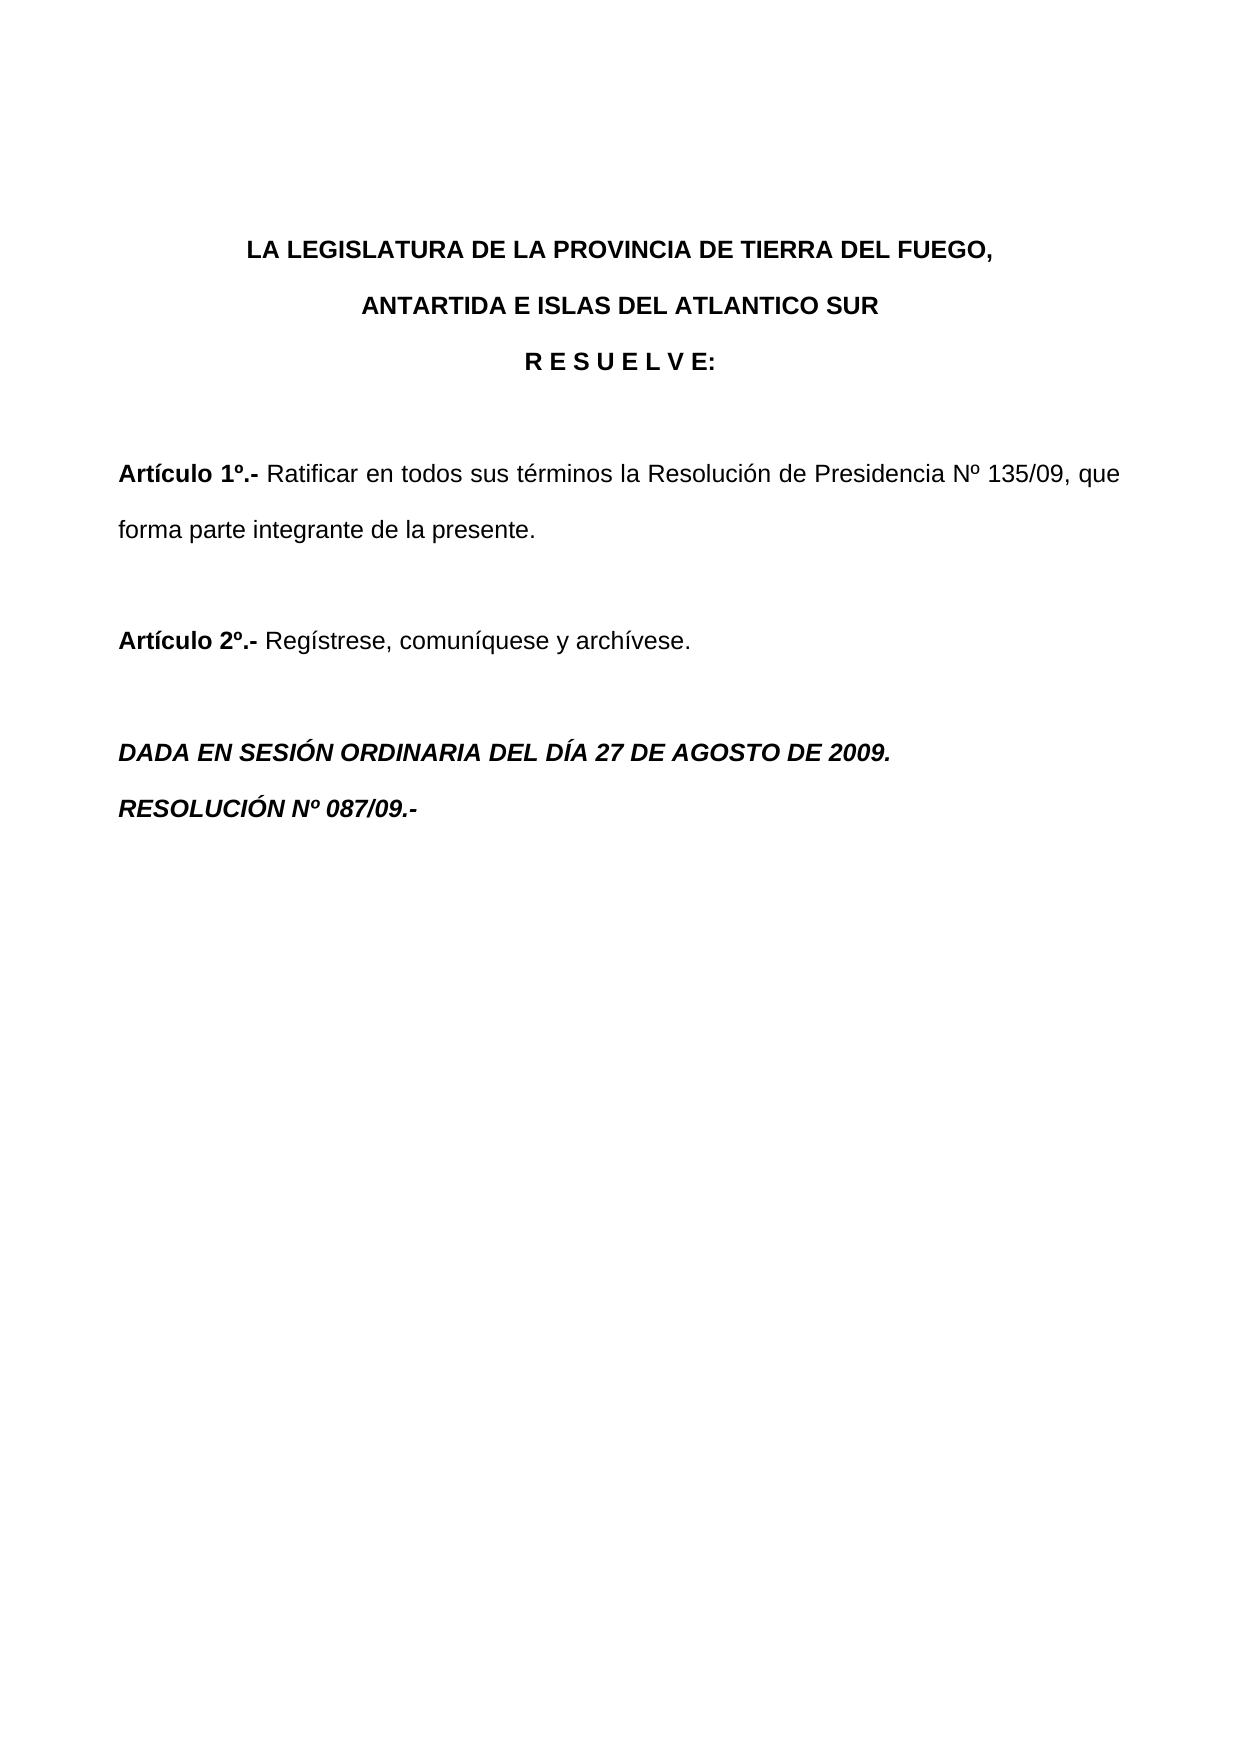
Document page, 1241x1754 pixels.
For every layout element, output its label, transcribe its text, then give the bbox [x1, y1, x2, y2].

text ANTARTIDA E ISLAS DEL ATLANTICO SUR [118, 292, 1122, 320]
text Artículo 2º.- Regístrese, comuníquese y archívese. [118, 627, 1122, 655]
text RESOLUCIÓN Nº 087/09.- [118, 794, 1122, 822]
text LA LEGISLATURA DE LA PROVINCIA DE TIERRA DEL FUEGO, [118, 236, 1122, 264]
text R E S U E L V E: [118, 348, 1122, 376]
text DADA EN SESIÓN ORDINARIA DEL DÍA 27 DE AGOSTO DE 2009. [118, 739, 1122, 767]
text Artículo 1º.- Ratificar en todos sus términos la Resolución de Presidencia Nº 135/09, que forma parte integrante de la presente. [118, 459, 1122, 543]
